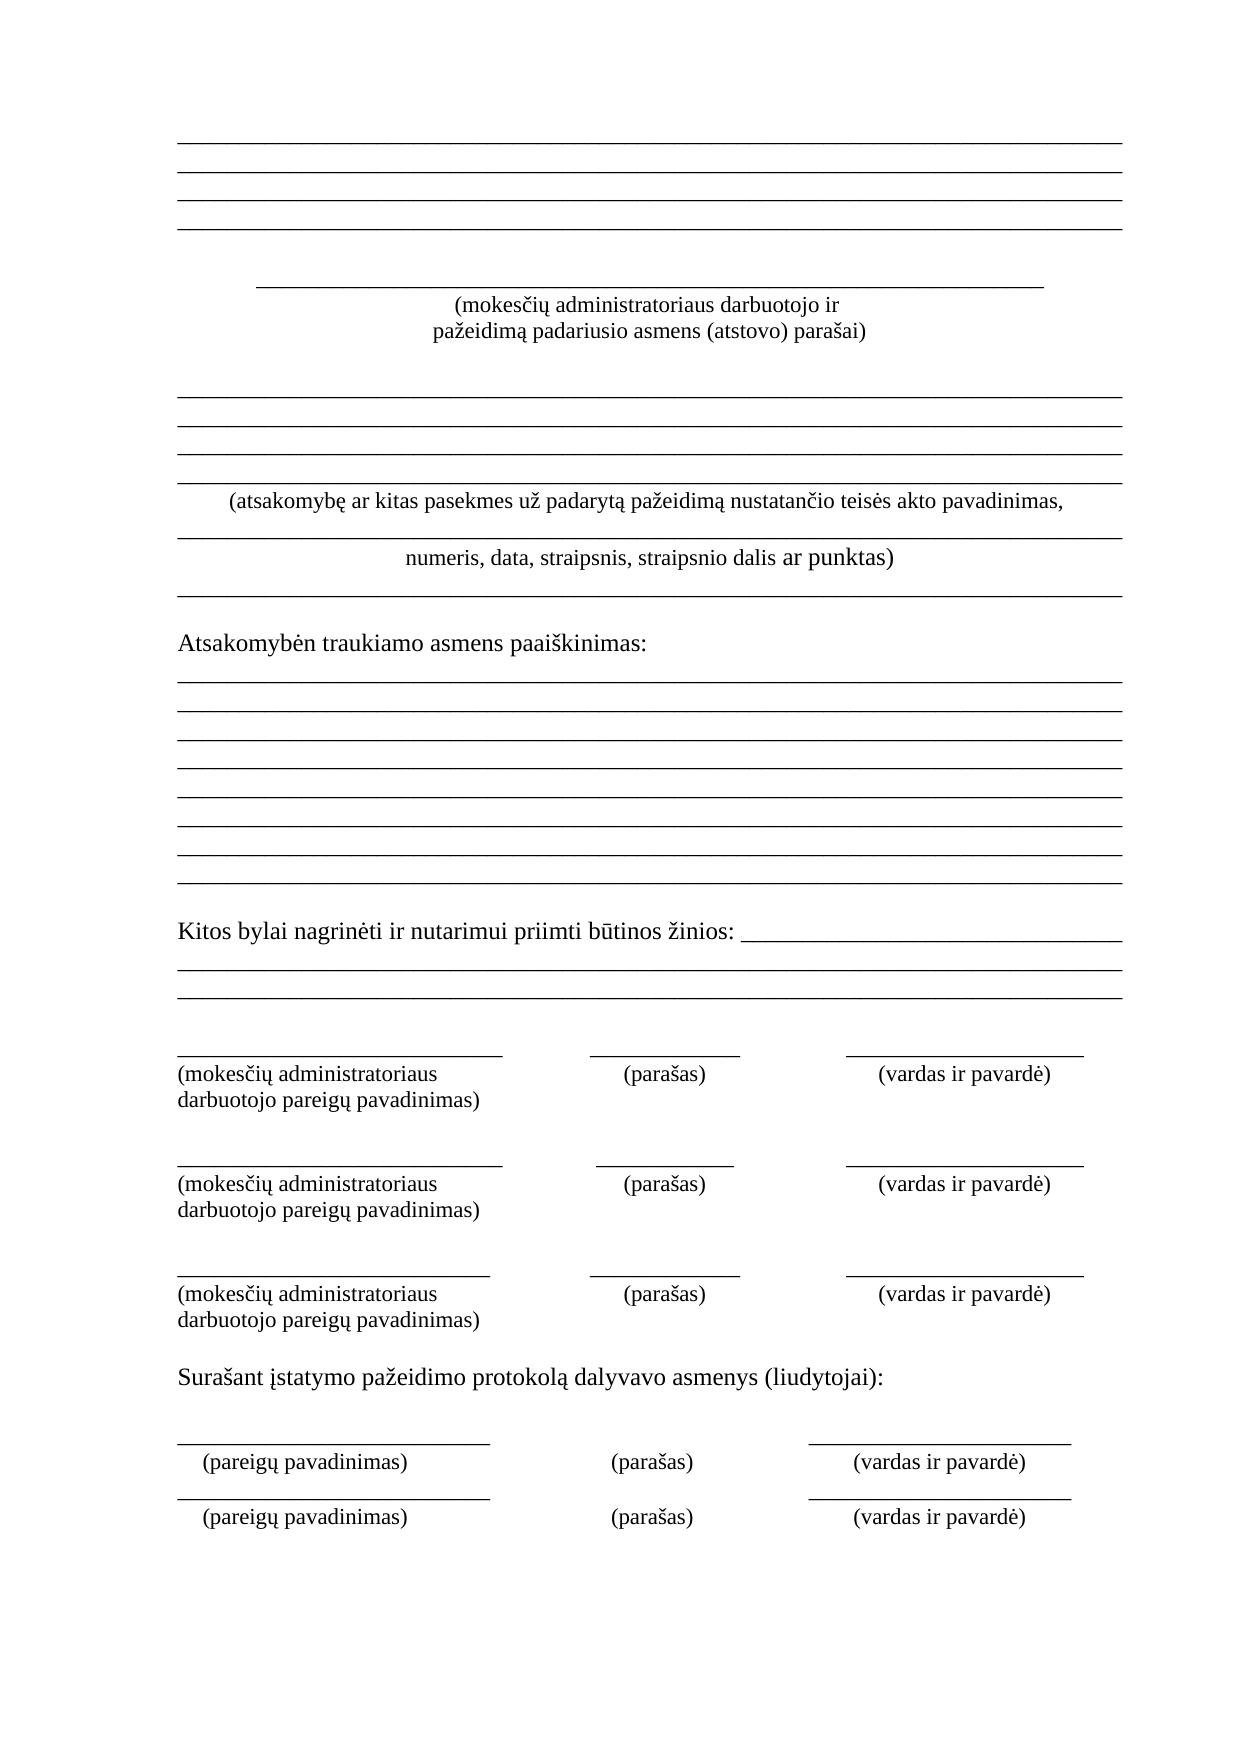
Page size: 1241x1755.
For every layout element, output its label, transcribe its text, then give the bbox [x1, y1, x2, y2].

text _ [177, 945, 1122, 970]
text (pareigų pavadinimas) (parašas) (vardas ir pavardė) [202, 1448, 1122, 1474]
text Atsakomybėn traukiamo asmens paaiškinimas: [177, 628, 1122, 657]
text _ [177, 147, 1122, 172]
text _________________________ ____________ ___________________ [177, 1251, 1122, 1280]
text _ [177, 743, 1122, 768]
text _________________________ _____________________ [177, 1419, 1122, 1448]
text _ [177, 176, 1122, 200]
text _ [177, 458, 1122, 483]
text _ [177, 513, 1122, 538]
text (mokesčių administratoriaus (parašas) (vardas ir pavardė) [177, 1280, 1122, 1306]
text __________________________ ____________ ___________________ [177, 1031, 1122, 1060]
text _ [177, 657, 1122, 682]
text _ [177, 858, 1122, 883]
text numeris, data, straipsnis, straipsnio dalis ar punktas) [177, 542, 1122, 571]
text _ [177, 830, 1122, 855]
text _ [177, 118, 1122, 143]
text _ [177, 429, 1122, 454]
text _ [177, 372, 1122, 397]
text _ [177, 401, 1122, 426]
text darbuotojo pareigų pavadinimas) [177, 1196, 1122, 1223]
text _ [177, 772, 1122, 797]
text darbuotojo pareigų pavadinimas) [177, 1086, 1122, 1112]
text _ [177, 973, 1122, 998]
text _______________________________________________________________ [177, 262, 1122, 291]
text _ [177, 686, 1122, 711]
text (mokesčių administratoriaus (parašas) (vardas ir pavardė) [177, 1060, 1122, 1086]
text __________________________ ___________ ___________________ [177, 1141, 1122, 1170]
text darbuotojo pareigų pavadinimas) [177, 1306, 1122, 1333]
text (atsakomybę ar kitas pasekmes už padarytą pažeidimą nustatančio teisės akto pavadinimas, [177, 487, 1122, 513]
text _ [177, 801, 1122, 826]
text _ [177, 204, 1122, 229]
text (mokesčių administratoriaus (parašas) (vardas ir pavardė) [177, 1170, 1122, 1196]
text Kitos bylai nagrinėti ir nutarimui priimti būtinos žinios: [177, 916, 1122, 945]
text _ [177, 571, 1122, 596]
text _________________________ _____________________ [177, 1474, 1122, 1503]
text _ [177, 715, 1122, 740]
text Surašant įstatymo pažeidimo protokolą dalyvavo asmenys (liudytojai): [177, 1362, 1122, 1390]
text (mokesčių administratoriaus darbuotojo ir pažeidimą padariusio asmens (atstovo) parašai) [177, 291, 1122, 343]
text (pareigų pavadinimas) (parašas) (vardas ir pavardė) [202, 1503, 1122, 1529]
